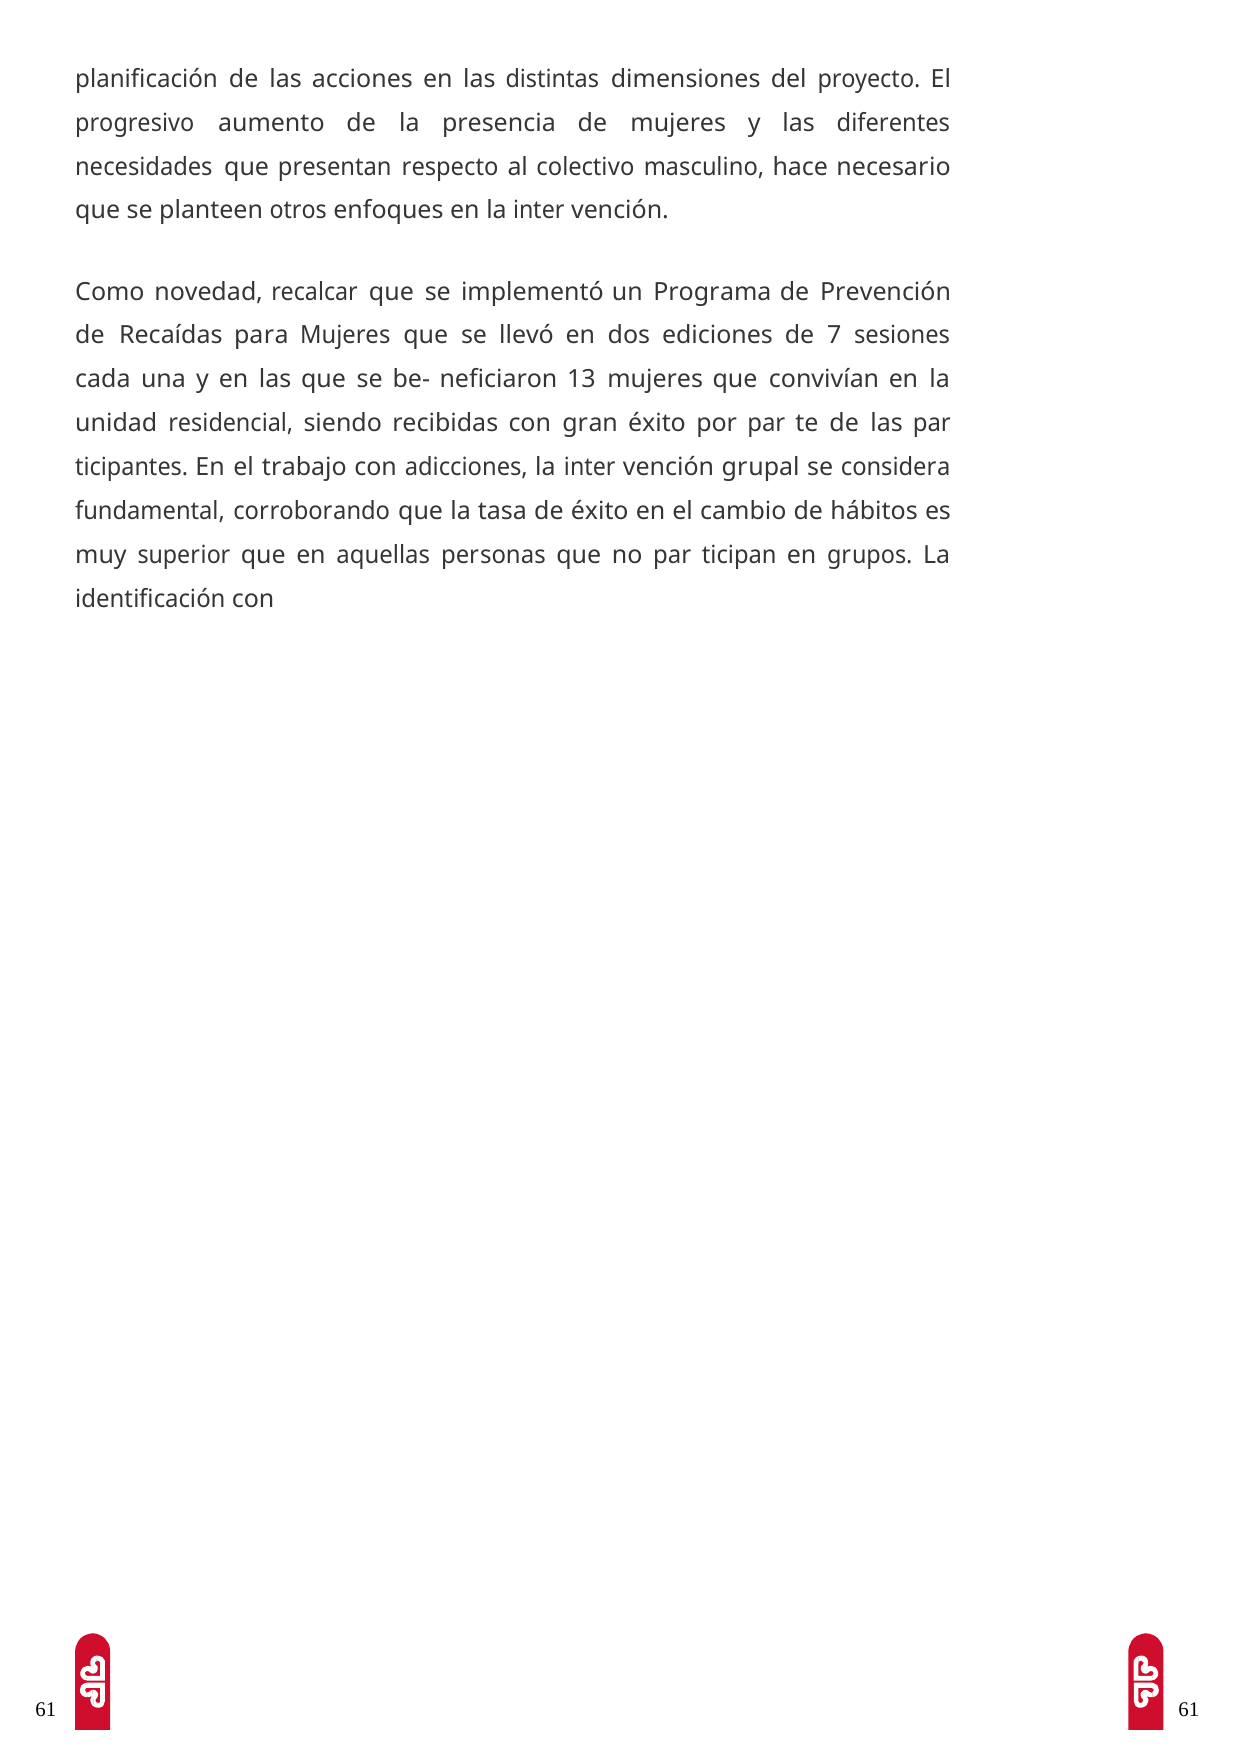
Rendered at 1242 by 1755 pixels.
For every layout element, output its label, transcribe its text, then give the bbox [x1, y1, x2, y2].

text planificación de las acciones en las distintas dimensiones del proyecto. El progresivo aumento de la presencia de mujeres y las diferentes necesidades que presentan respecto al colectivo masculino, hace necesario que se planteen otros enfoques en la inter vención. [75, 60, 951, 226]
text Como novedad, recalcar que se implementó un Programa de Prevención de Recaídas para Mujeres que se llevó en dos ediciones de 7 sesiones cada una y en las que se be- neficiaron 13 mujeres que convivían en la unidad residencial, siendo recibidas con gran éxito por par te de las par ticipantes. En el trabajo con adicciones, la inter vención grupal se considera fundamental, corroborando que la tasa de éxito en el cambio de hábitos es muy superior que en aquellas personas que no par ticipan en grupos. La identificación con [75, 273, 951, 614]
